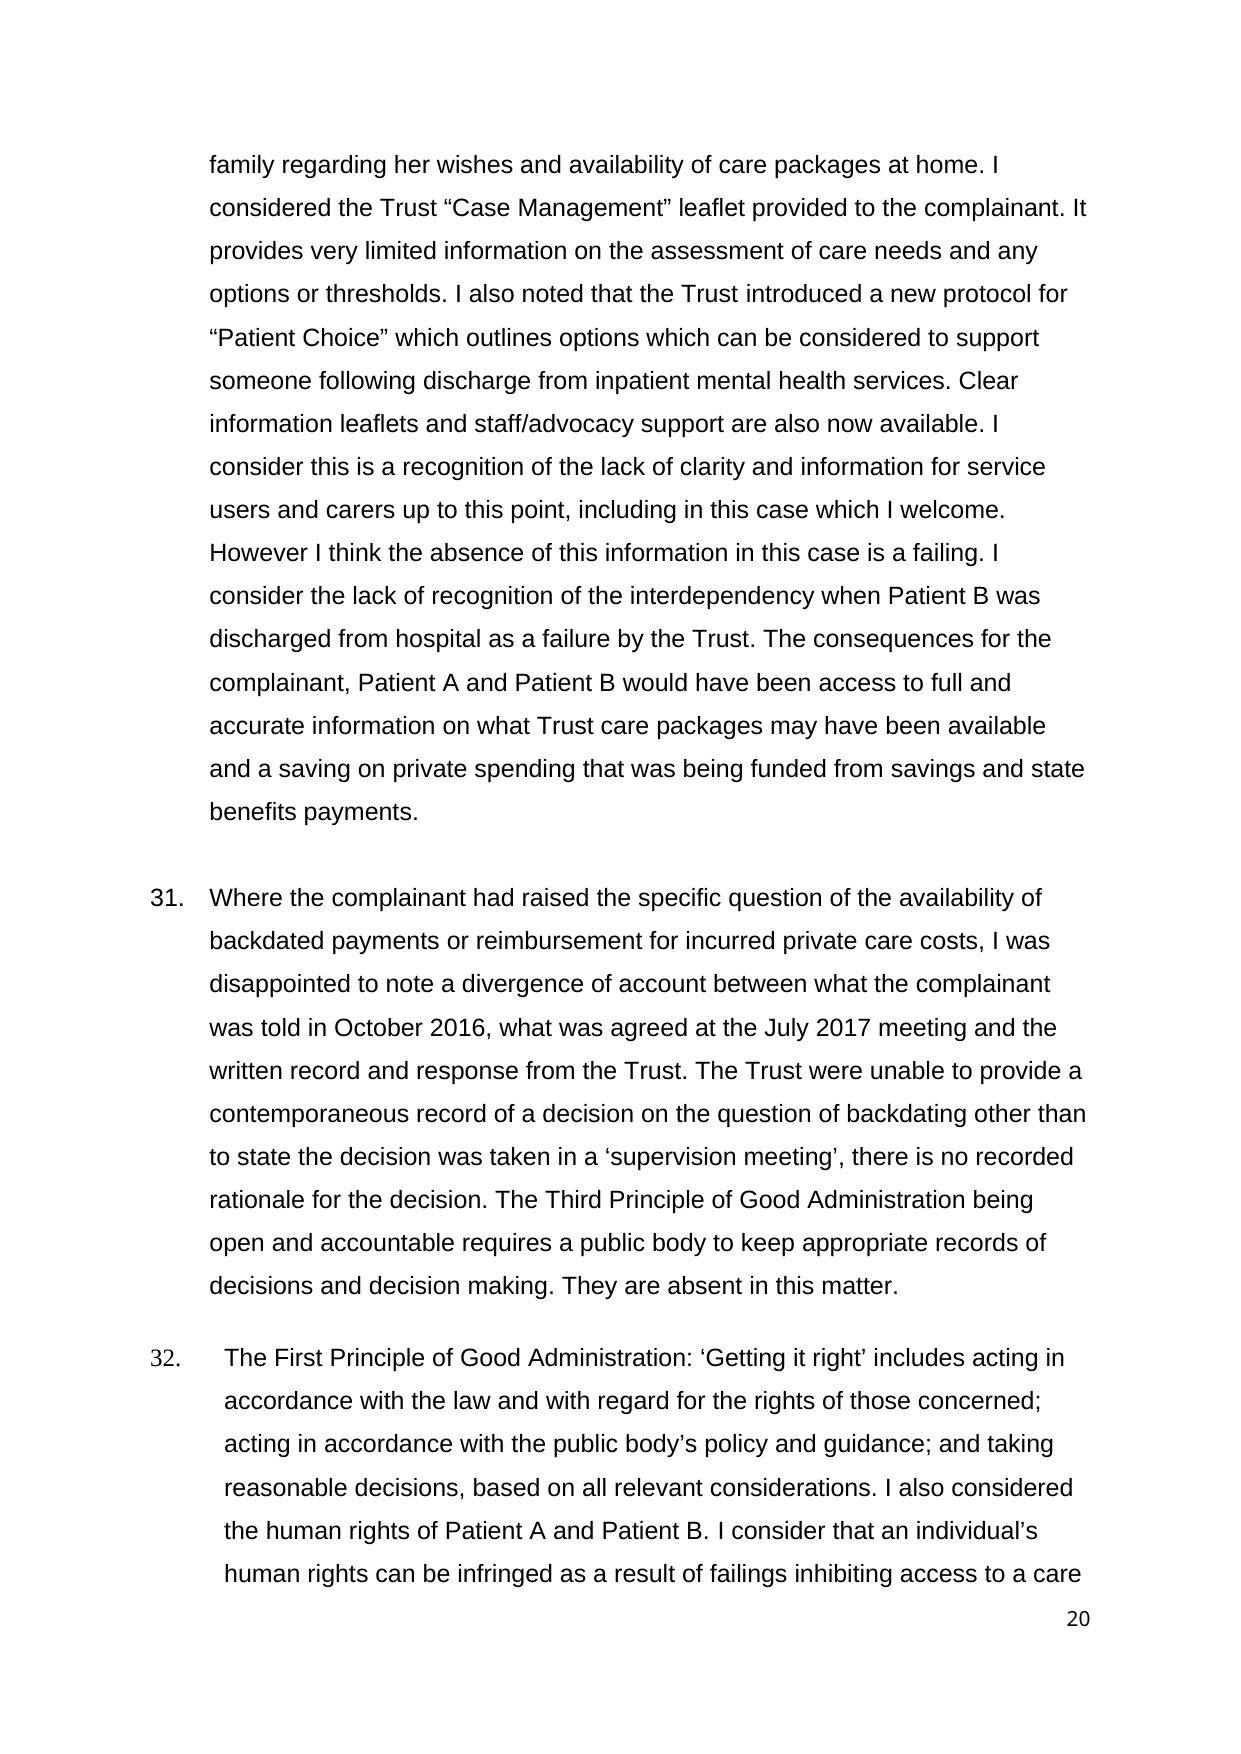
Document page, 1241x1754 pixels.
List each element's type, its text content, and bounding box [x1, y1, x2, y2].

list Where the complainant had raised the specific question of the availability of backdated payments or reimbursement for incurred private care costs, I was disappointed to note a divergence of account between what the complainant was told in October 2016, what was agreed at the July 2017 meeting and the written record and response from the Trust. The Trust were unable to provide a contemporaneous record of a decision on the question of backdating other than to state the decision was taken in a ‘supervision meeting’, there is no recorded rationale for the decision. The Third Principle of Good Administration being open and accountable requires a public body to keep appropriate records of decisions and decision making. They are absent in this matter. [150, 883, 1090, 1300]
list family regarding her wishes and availability of care packages at home. I considered the Trust “Case Management” leaflet provided to the complainant. It provides very limited information on the assessment of care needs and any options or thresholds. I also noted that the Trust introduced a new protocol for “Patient Choice” which outlines options which can be considered to support someone following discharge from inpatient mental health services. Clear information leaflets and staff/advocacy support are also now available. I consider this is a recognition of the lack of clarity and information for service users and carers up to this point, including in this case which I welcome. However I think the absence of this information in this case is a failing. I consider the lack of recognition of the interdependency when Patient B was discharged from hospital as a failure by the Trust. The consequences for the complainant, Patient A and Patient B would have been access to full and accurate information on what Trust care packages may have been available and a saving on private spending that was being funded from savings and state benefits payments. [150, 150, 1090, 826]
list The First Principle of Good Administration: ‘Getting it right’ includes acting in accordance with the law and with regard for the rights of those concerned; acting in accordance with the public body’s policy and guidance; and taking reasonable decisions, based on all relevant considerations. I also considered the human rights of Patient A and Patient B. I consider that an individual’s human rights can be infringed as a result of failings inhibiting access to a care [150, 1343, 1090, 1588]
